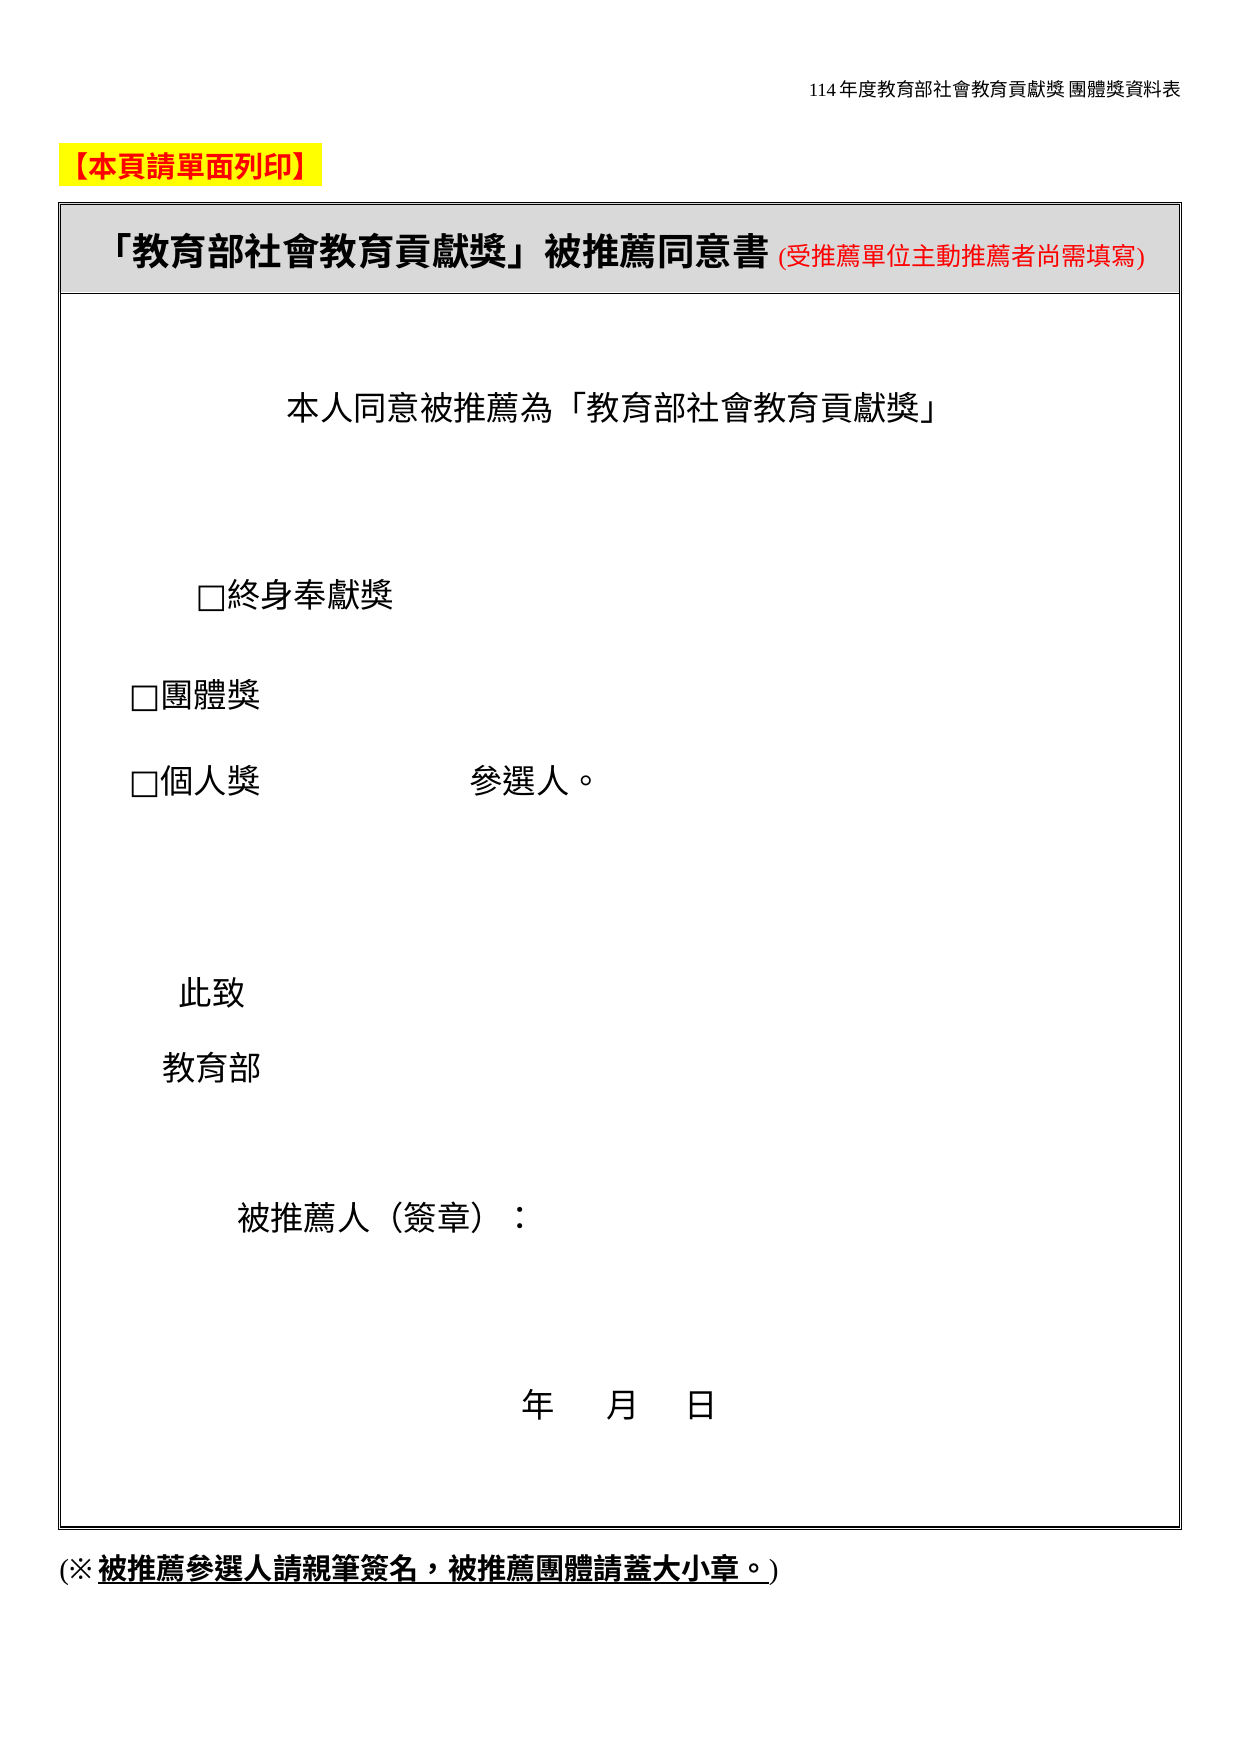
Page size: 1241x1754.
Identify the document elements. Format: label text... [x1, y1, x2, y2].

text (※被推薦參選人請親筆簽名，被推薦團體請蓋大小章。) [59, 1530, 1181, 1604]
table_header 「教育部社會教育貢獻獎」被推薦同意書 (受推薦單位主動推薦者尚需填寫) [61, 205, 1179, 292]
table_cell 本人同意被推薦為「教育部社會教育貢獻獎」 □終身奉獻獎 □團體獎 □個人獎 參選人。 此致 教育部 被推薦人（簽章）： 年 月 日 [61, 294, 1179, 1526]
text 【本頁請單面列印】 [59, 127, 1181, 202]
